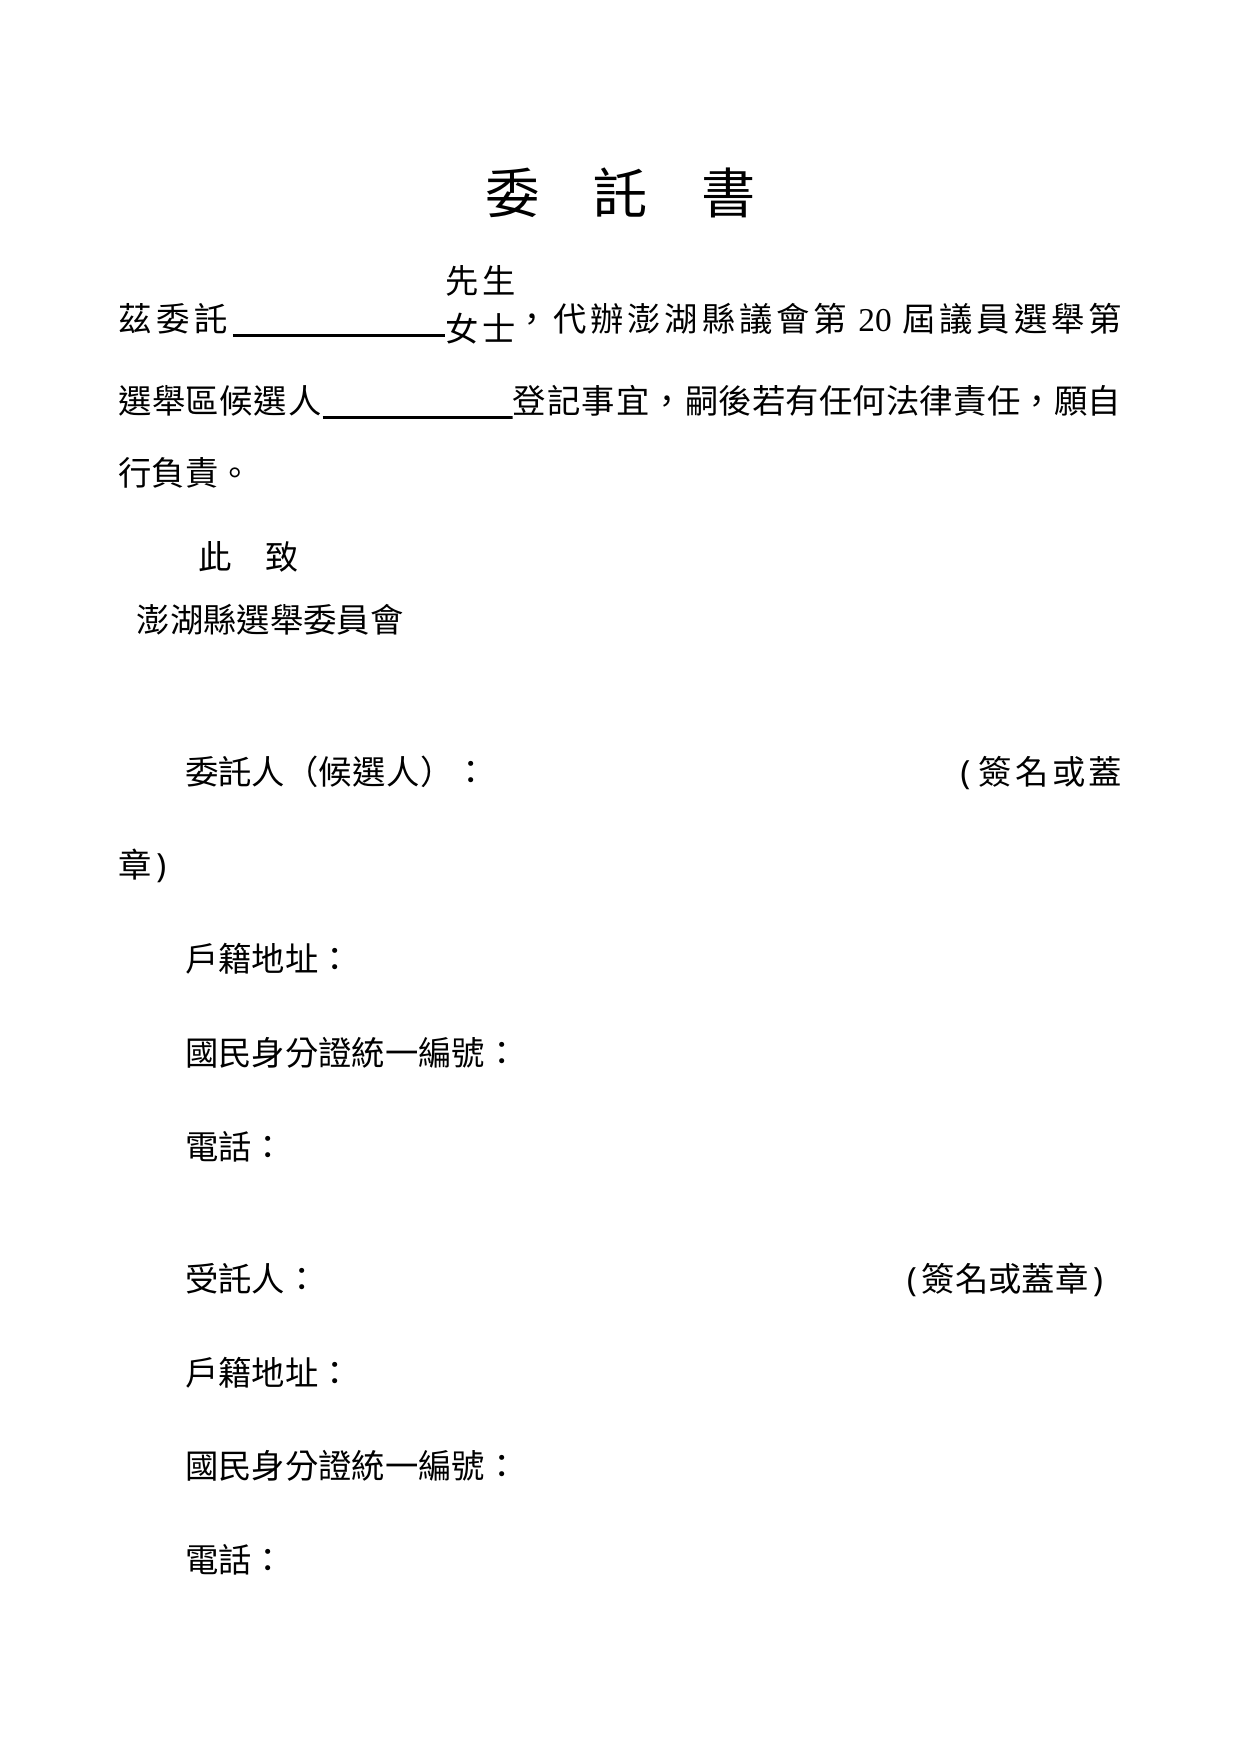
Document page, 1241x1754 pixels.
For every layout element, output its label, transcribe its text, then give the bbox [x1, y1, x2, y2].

text 受託人： (簽名或蓋章) [118, 1216, 1122, 1310]
text 國民身分證統一編號： [118, 990, 1122, 1084]
text 國民身分證統一編號： [118, 1404, 1122, 1497]
text 戶籍地址： [118, 1310, 1122, 1404]
text 茲委託 先生女士，代辦澎湖縣議會第20屆議員選舉第 選舉區候選人 登記事宜，嗣後若有任何法律責任，願自行負責。 [118, 254, 1122, 495]
text 戶籍地址： [118, 897, 1122, 990]
text 電話： [118, 1084, 1122, 1178]
text 電話： [118, 1497, 1122, 1591]
text 委 託 書 [118, 151, 1122, 229]
text 委託人（候選人）： (簽名或蓋章) [118, 709, 1122, 897]
text 澎湖縣選舉委員會 [136, 582, 1122, 644]
text 此 致 [118, 519, 1122, 582]
